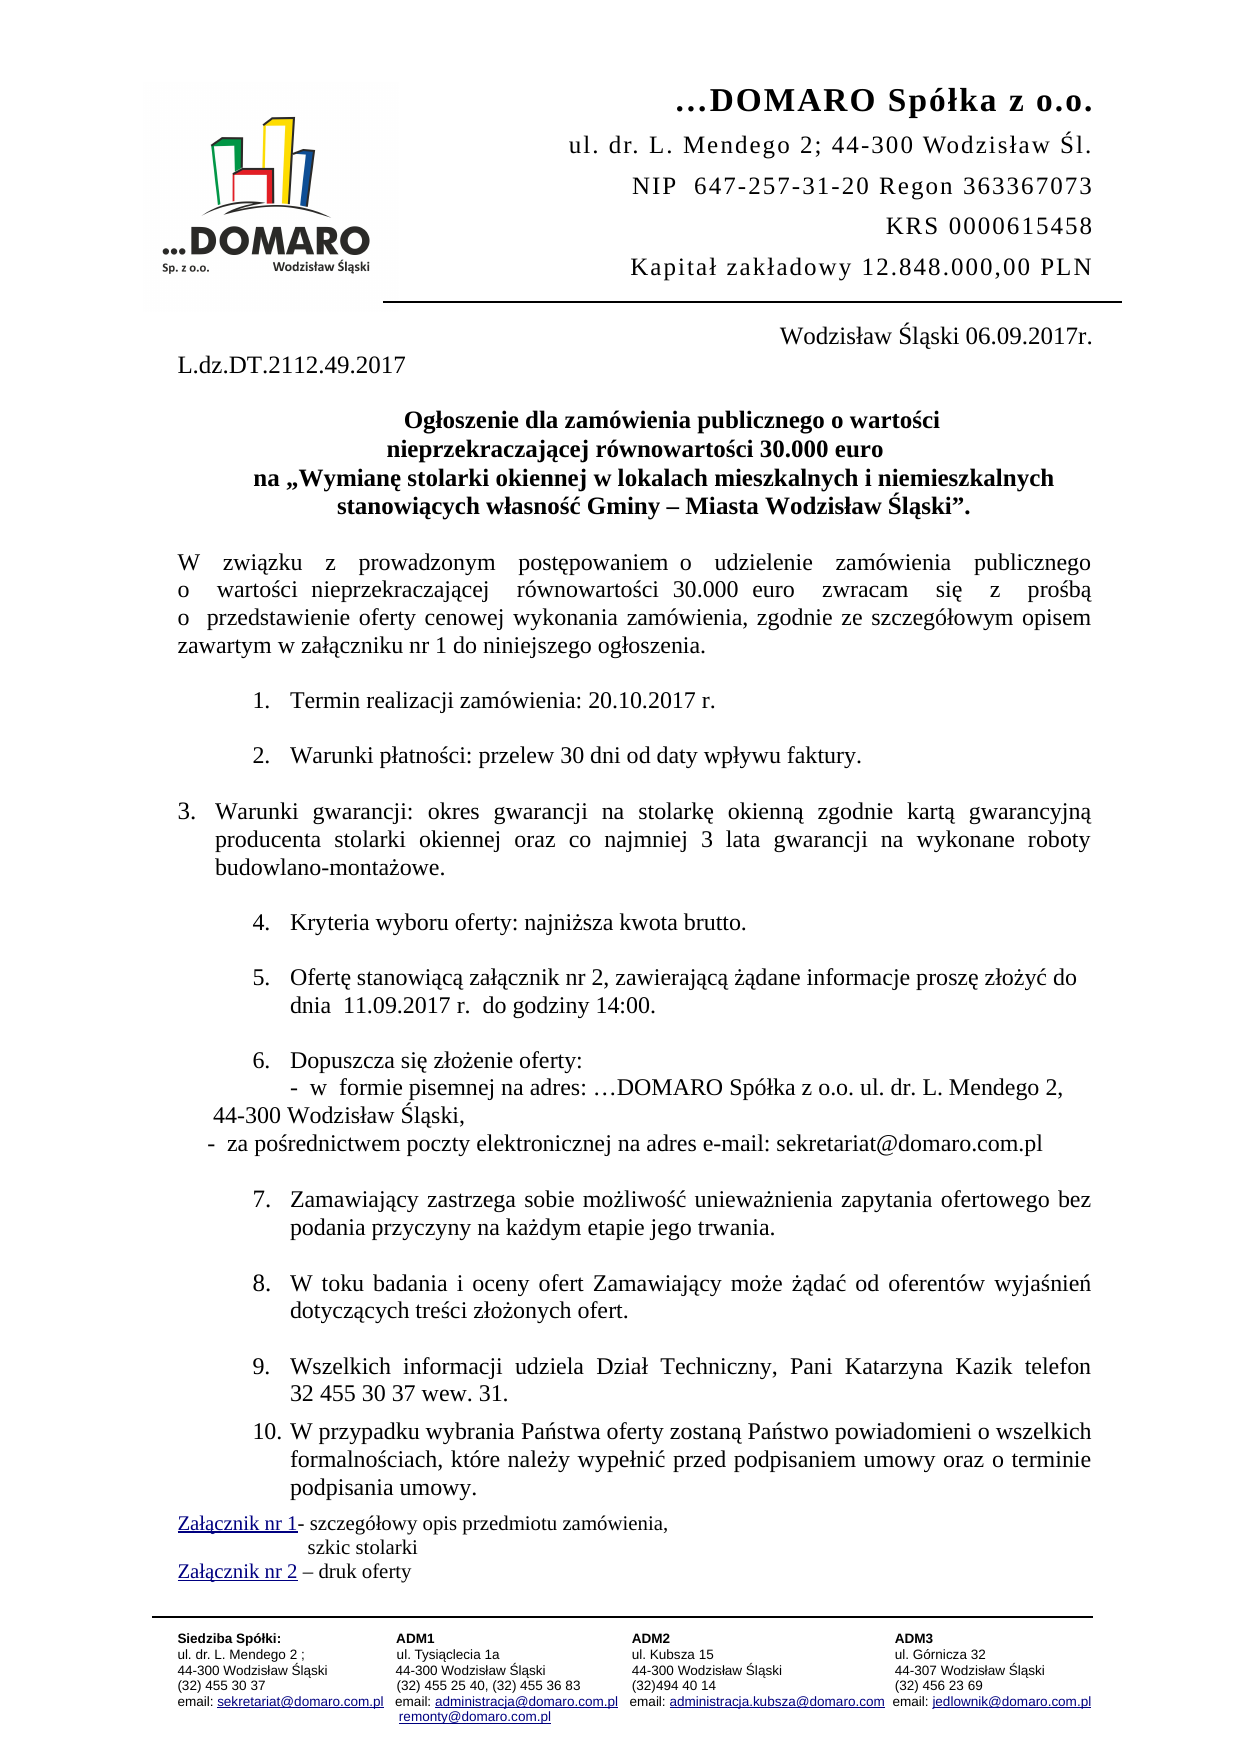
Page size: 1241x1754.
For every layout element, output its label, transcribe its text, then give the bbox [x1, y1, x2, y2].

list Ofertę stanowiącą załącznik nr 2, zawierającą żądane informacje proszę złożyć do dnia 11.09.2017 r. do godziny 14:00. [252, 963, 1092, 1018]
text L.dz.DT.2112.49.2017 [177, 350, 1092, 379]
text Załącznik nr 2 – druk oferty [177, 1559, 1092, 1583]
text Załącznik nr 1- szczegółowy opis przedmiotu zamówienia, [177, 1511, 1092, 1535]
list Zamawiający zastrzega sobie możliwość unieważnienia zapytania ofertowego bez podania przyczyny na każdym etapie jego trwania. [252, 1184, 1092, 1240]
text szkic stolarki [177, 1535, 1092, 1559]
list Warunki płatności: przelew 30 dni od daty wpływu faktury. [252, 741, 1092, 796]
list Termin realizacji zamówienia: 20.10.2017 r. [252, 686, 1092, 713]
list Warunki gwarancji: okres gwarancji na stolarkę okienną zgodnie kartą gwarancyjną producenta stolarki okiennej oraz co najmniej 3 lata gwarancji na wykonane roboty budowlano-montażowe. [177, 796, 1092, 880]
text Wodzisław Śląski 06.09.2017r. [177, 321, 1092, 350]
text 44-300 Wodzisław Śląski, - za pośrednictwem poczty elektronicznej na adres e-mail: sekretariat@domaro.com.pl [177, 1101, 1092, 1156]
list Wszelkich informacji udziela Dział Techniczny, Pani Katarzyna Kazik telefon 32 455 30 37 wew. 31. [252, 1352, 1092, 1407]
list W toku badania i oceny ofert Zamawiający może żądać od oferentów wyjaśnień dotyczących treści złożonych ofert. [252, 1268, 1092, 1324]
list Kryteria wyboru oferty: najniższa kwota brutto. [252, 908, 1092, 963]
list W przypadku wybrania Państwa oferty zostaną Państwo powiadomieni o wszelkich formalnościach, które należy wypełnić przed podpisaniem umowy oraz o terminie podpisania umowy. [252, 1417, 1092, 1500]
text W związku z prowadzonym postępowaniem o udzielenie zamówienia publicznego o wartości nieprzekraczającej równowartości 30.000 euro zwracam się z prośbą o przedstawienie oferty cenowej wykonania zamówienia, zgodnie ze szczegółowym opisem zawartym w załączniku nr 1 do niniejszego ogłoszenia. [177, 548, 1092, 658]
text Ogłoszenie dla zamówienia publicznego o wartości nieprzekraczającej równowartości 30.000 euro [177, 405, 1092, 463]
list Dopuszcza się złożenie oferty: - w formie pisemnej na adres: …DOMARO Spółka z o.o. ul. dr. L. Mendego 2, [252, 1046, 1092, 1101]
text na „Wymianę stolarki okiennej w lokalach mieszkalnych i niemieszkalnych stanowiących własność Gminy – Miasta Wodzisław Śląski”. [215, 463, 1092, 520]
